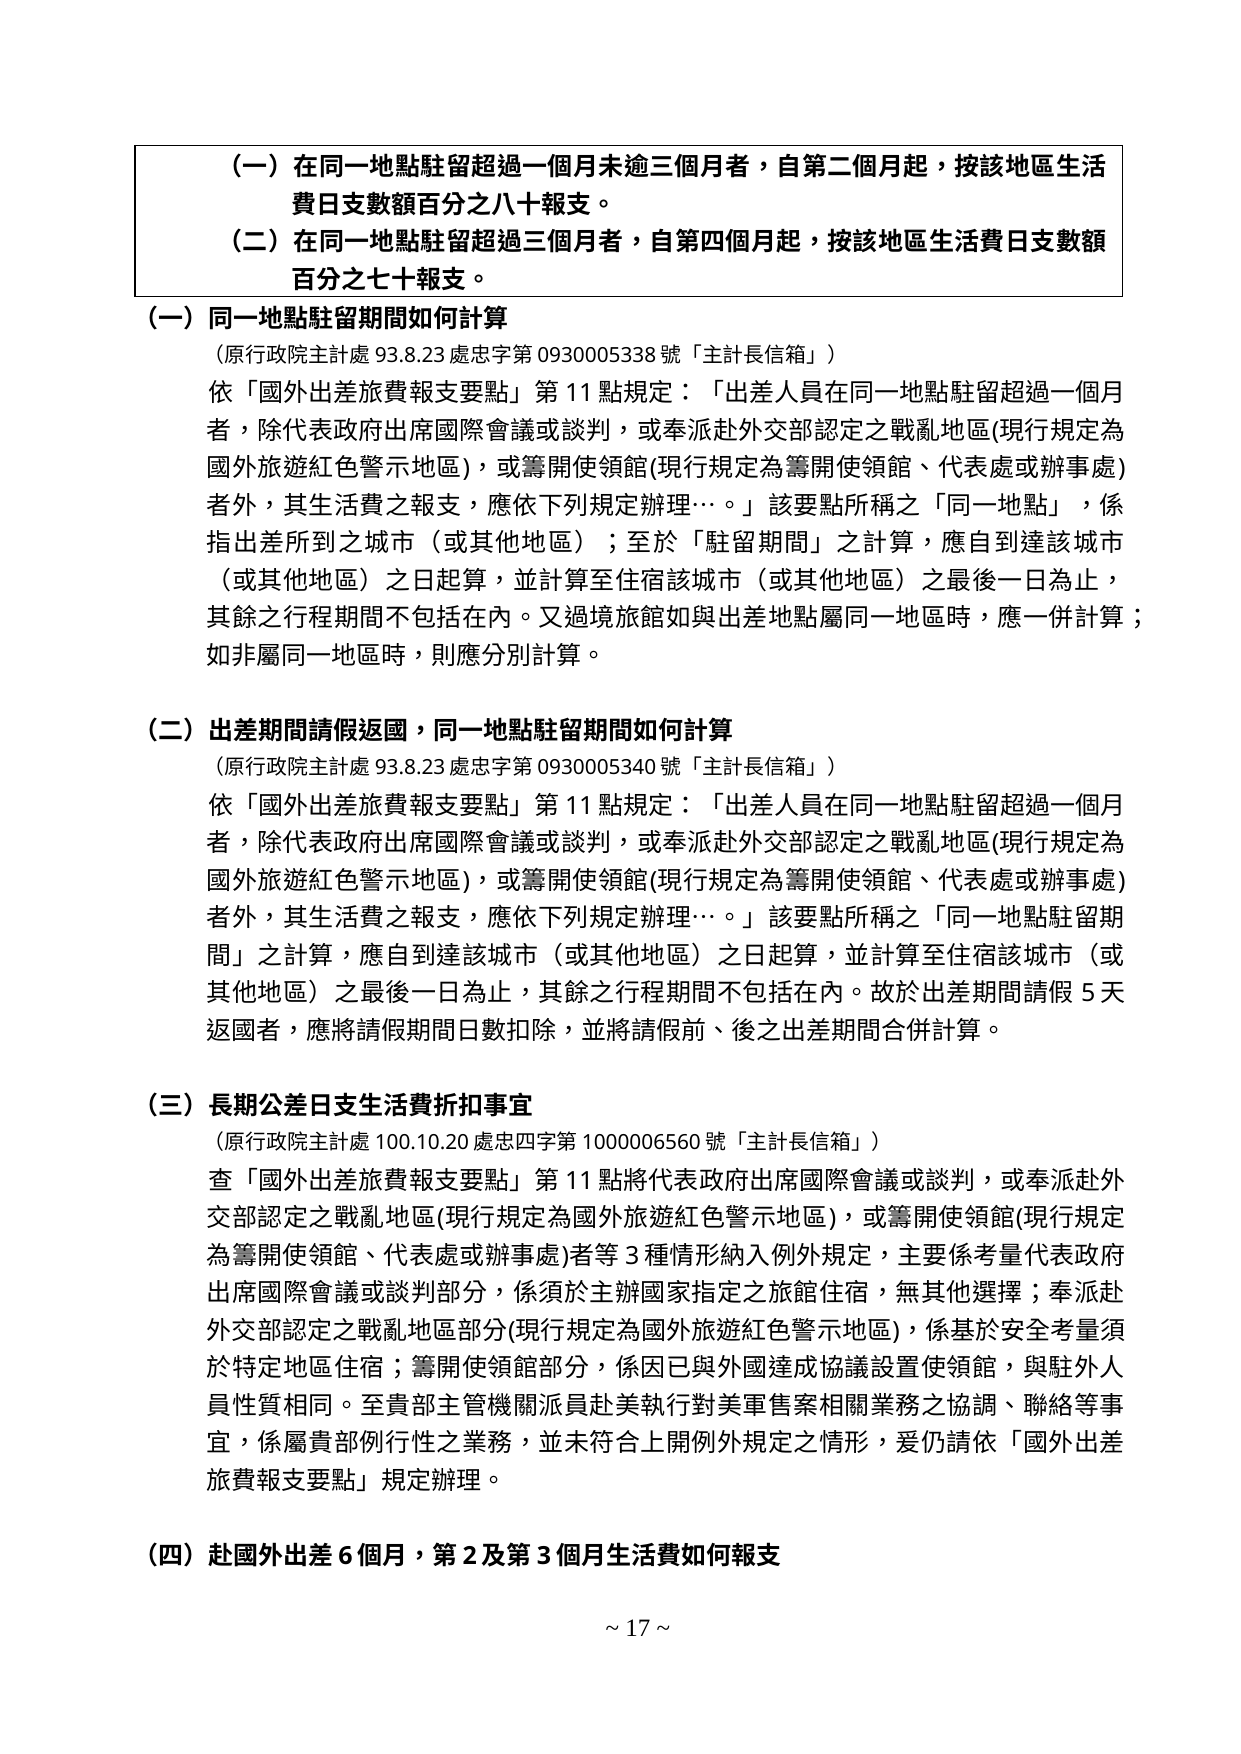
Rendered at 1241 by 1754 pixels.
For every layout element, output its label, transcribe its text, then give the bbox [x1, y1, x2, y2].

text （三）長期公差日支生活費折扣事宜 [133, 1084, 1126, 1122]
text （原行政院主計處93.8.23處忠字第0930005340號「主計長信箱」） [204, 747, 1126, 784]
text 查「國外出差旅費報支要點」第11點將代表政府出席國際會議或談判，或奉派赴外交部認定之戰亂地區(現行規定為國外旅遊紅色警示地區)，或籌開使領館(現行規定為籌開使領館、代表處或辦事處)者等3種情形納入例外規定，主要係考量代表政府出席國際會議或談判部分，係須於主辦國家指定之旅館住宿，無其他選擇；奉派赴外交部認定之戰亂地區部分(現行規定為國外旅遊紅色警示地區)，係基於安全考量須於特定地區住宿；籌開使領館部分，係因已與外國達成協議設置使領館，與駐外人員性質相同。至貴部主管機關派員赴美執行對美軍售案相關業務之協調、聯絡等事宜，係屬貴部例行性之業務，並未符合上開例外規定之情形，爰仍請依「國外出差旅費報支要點」規定辦理。 [207, 1159, 1126, 1497]
text 依「國外出差旅費報支要點」第11點規定：「出差人員在同一地點駐留超過一個月者，除代表政府出席國際會議或談判，或奉派赴外交部認定之戰亂地區(現行規定為國外旅遊紅色警示地區)，或籌開使領館(現行規定為籌開使領館、代表處或辦事處)者外，其生活費之報支，應依下列規定辦理…。」該要點所稱之「同一地點」，係指出差所到之城市（或其他地區）；至於「駐留期間」之計算，應自到達該城市（或其他地區）之日起算，並計算至住宿該城市（或其他地區）之最後一日為止，其餘之行程期間不包括在內。又過境旅館如與出差地點屬同一地區時，應一併計算；如非屬同一地區時，則應分別計算。 [207, 372, 1126, 672]
text 依「國外出差旅費報支要點」第11點規定：「出差人員在同一地點駐留超過一個月者，除代表政府出席國際會議或談判，或奉派赴外交部認定之戰亂地區(現行規定為國外旅遊紅色警示地區)，或籌開使領館(現行規定為籌開使領館、代表處或辦事處)者外，其生活費之報支，應依下列規定辦理…。」該要點所稱之「同一地點駐留期間」之計算，應自到達該城市（或其他地區）之日起算，並計算至住宿該城市（或其他地區）之最後一日為止，其餘之行程期間不包括在內。故於出差期間請假5天返國者，應將請假期間日數扣除，並將請假前、後之出差期間合併計算。 [207, 784, 1126, 1047]
text （四）赴國外出差6個月，第2及第3個月生活費如何報支 [133, 1534, 1126, 1572]
text （二）出差期間請假返國，同一地點駐留期間如何計算 [133, 709, 1126, 747]
text （原行政院主計處93.8.23處忠字第0930005338號「主計長信箱」） [204, 334, 1126, 372]
text （原行政院主計處100.10.20處忠四字第1000006560號「主計長信箱」） [204, 1122, 1126, 1159]
table_header （一）在同一地點駐留超過一個月未逾三個月者，自第二個月起，按該地區生活費日支數額百分之八十報支。 （二）在同一地點駐留超過三個月者，自第四個月起，按該地區生活費日支數額百分之七十報支。 [136, 146, 1122, 296]
text （一）同一地點駐留期間如何計算 [133, 297, 1126, 334]
